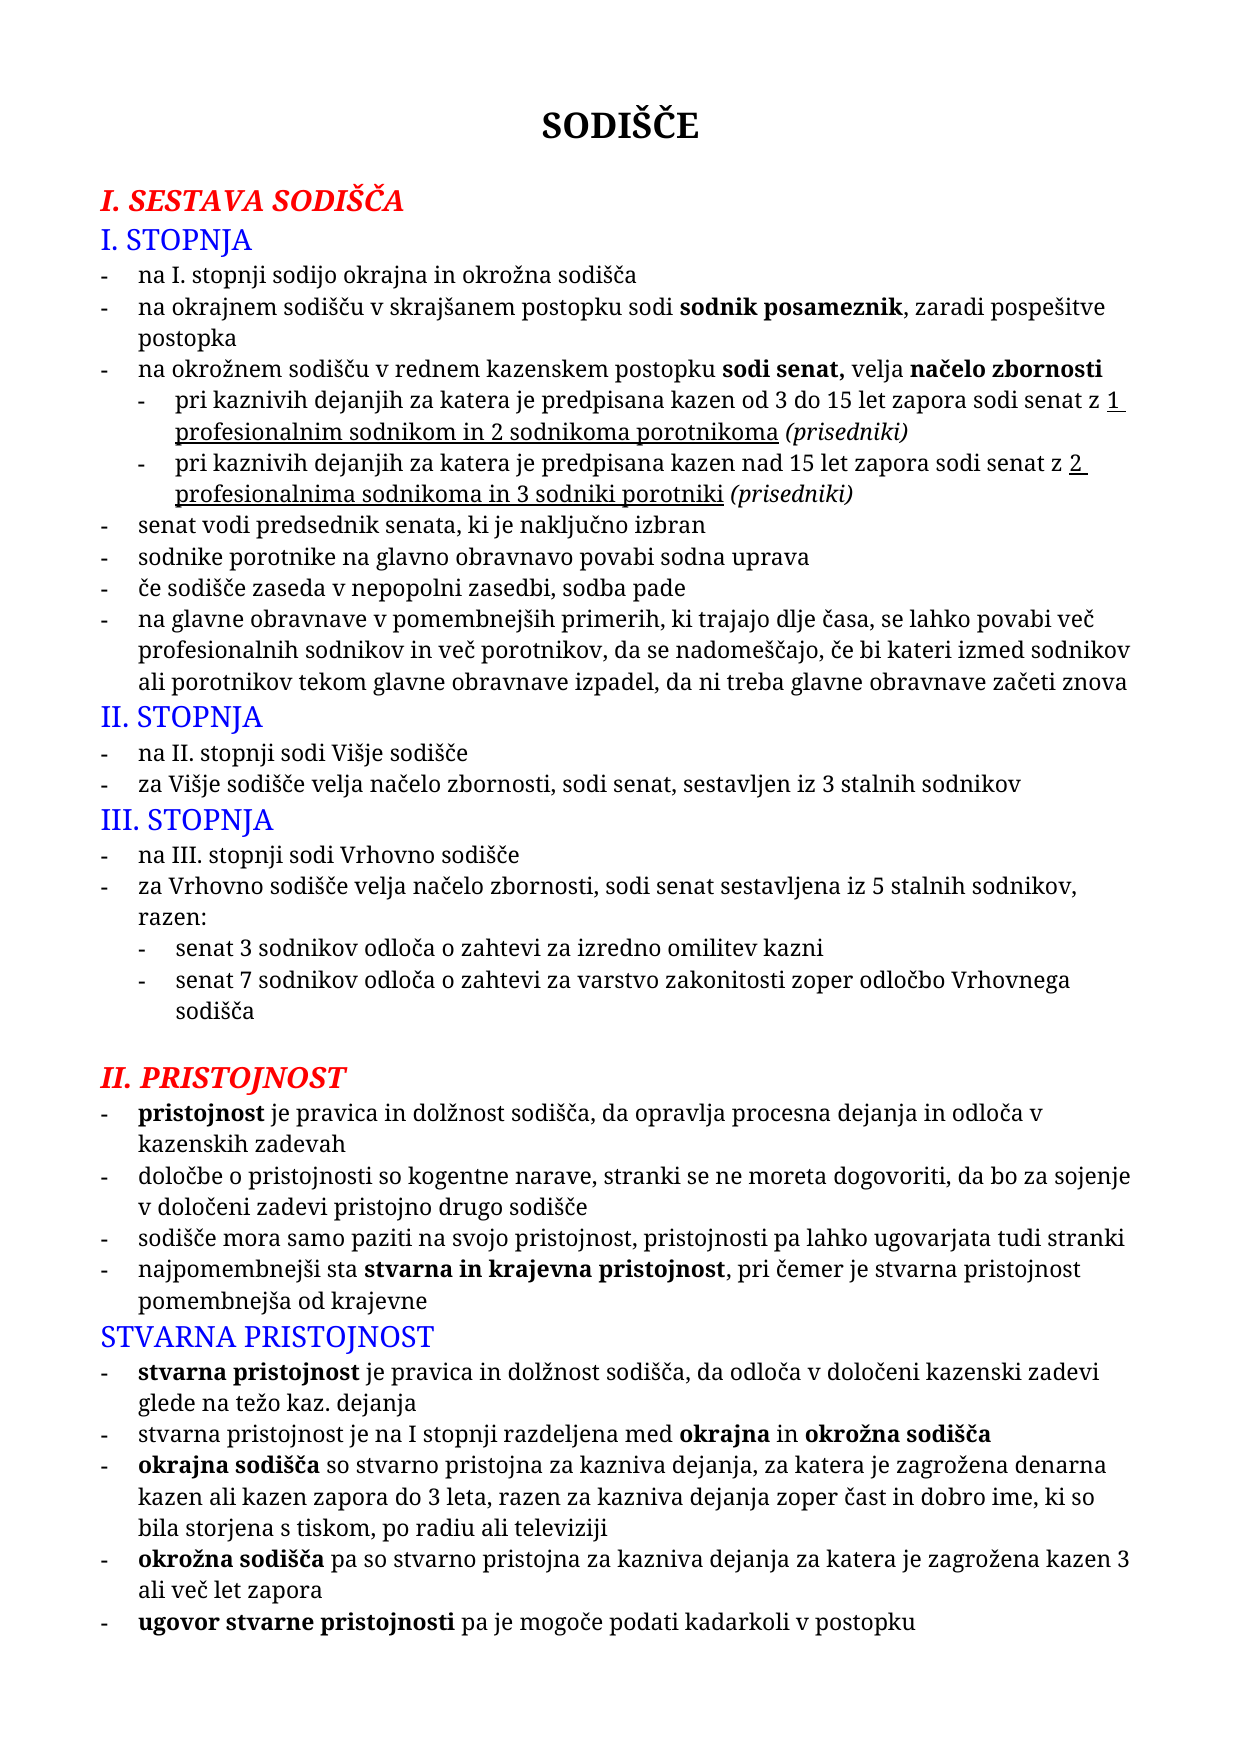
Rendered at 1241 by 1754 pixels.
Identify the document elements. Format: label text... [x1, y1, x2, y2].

subtitle II. PRISTOJNOST [100, 1057, 1140, 1097]
list za Vrhovno sodišče velja načelo zbornosti, sodi senat sestavljena iz 5 stalnih sodnikov, razen: [100, 870, 1140, 932]
text SODIŠČE [100, 100, 1140, 149]
list pri kaznivih dejanjih za katera je predpisana kazen od 3 do 15 let zapora sodi senat z 1 profesionalnim sodnikom in 2 sodnikoma porotnikoma (prisedniki) [137, 384, 1140, 447]
list na okrajnem sodišču v skrajšanem postopku sodi sodnik posameznik, zaradi pospešitve postopka [100, 291, 1140, 353]
subtitle I. STOPNJA [100, 219, 1140, 259]
list okrožna sodišča pa so stvarno pristojna za kazniva dejanja za katera je zagrožena kazen 3 ali več let zapora [100, 1543, 1140, 1606]
list senat 3 sodnikov odloča o zahtevi za izredno omilitev kazni [138, 932, 1140, 964]
list na glavne obravnave v pomembnejših primerih, ki trajajo dlje časa, se lahko povabi več profesionalnih sodnikov in več porotnikov, da se nadomeščajo, če bi kateri izmed sodnikov ali porotnikov tekom glavne obravnave izpadel, da ni treba glavne obravnave začeti znova [100, 603, 1140, 697]
list okrajna sodišča so stvarno pristojna za kazniva dejanja, za katera je zagrožena denarna kazen ali kazen zapora do 3 leta, razen za kazniva dejanja zoper čast in dobro ime, ki so bila storjena s tiskom, po radiu ali televiziji [100, 1449, 1140, 1543]
subtitle I. SESTAVA SODIŠČA [100, 180, 1140, 219]
list ugovor stvarne pristojnosti pa je mogoče podati kadarkoli v postopku [100, 1606, 1140, 1637]
list stvarna pristojnost je na I stopnji razdeljena med okrajna in okrožna sodišča [100, 1418, 1140, 1449]
list če sodišče zaseda v nepopolni zasedbi, sodba pade [100, 572, 1140, 603]
list sodnike porotnike na glavno obravnavo povabi sodna uprava [100, 541, 1140, 572]
subtitle STVARNA PRISTOJNOST [100, 1316, 1140, 1356]
list pri kaznivih dejanjih za katera je predpisana kazen nad 15 let zapora sodi senat z 2 profesionalnima sodnikoma in 3 sodniki porotniki (prisedniki) [137, 447, 1140, 509]
list pristojnost je pravica in dolžnost sodišča, da opravlja procesna dejanja in odloča v kazenskih zadevah [100, 1097, 1140, 1159]
list za Višje sodišče velja načelo zbornosti, sodi senat, sestavljen iz 3 stalnih sodnikov [100, 768, 1140, 799]
subtitle III. STOPNJA [100, 799, 1140, 839]
list senat vodi predsednik senata, ki je naključno izbran [100, 509, 1140, 541]
list senat 7 sodnikov odloča o zahtevi za varstvo zakonitosti zoper odločbo Vrhovnega sodišča [138, 964, 1140, 1026]
list na okrožnem sodišču v rednem kazenskem postopku sodi senat, velja načelo zbornosti [100, 353, 1140, 384]
subtitle II. STOPNJA [100, 697, 1140, 736]
list stvarna pristojnost je pravica in dolžnost sodišča, da odloča v določeni kazenski zadevi glede na težo kaz. dejanja [100, 1356, 1151, 1418]
list na II. stopnji sodi Višje sodišče [100, 736, 1140, 768]
list na III. stopnji sodi Vrhovno sodišče [100, 839, 1140, 870]
list sodišče mora samo paziti na svojo pristojnost, pristojnosti pa lahko ugovarjata tudi stranki [100, 1222, 1140, 1253]
list na I. stopnji sodijo okrajna in okrožna sodišča [100, 259, 1140, 291]
list določbe o pristojnosti so kogentne narave, stranki se ne moreta dogovoriti, da bo za sojenje v določeni zadevi pristojno drugo sodišče [100, 1159, 1140, 1222]
list najpomembnejši sta stvarna in krajevna pristojnost, pri čemer je stvarna pristojnost pomembnejša od krajevne [100, 1253, 1140, 1316]
